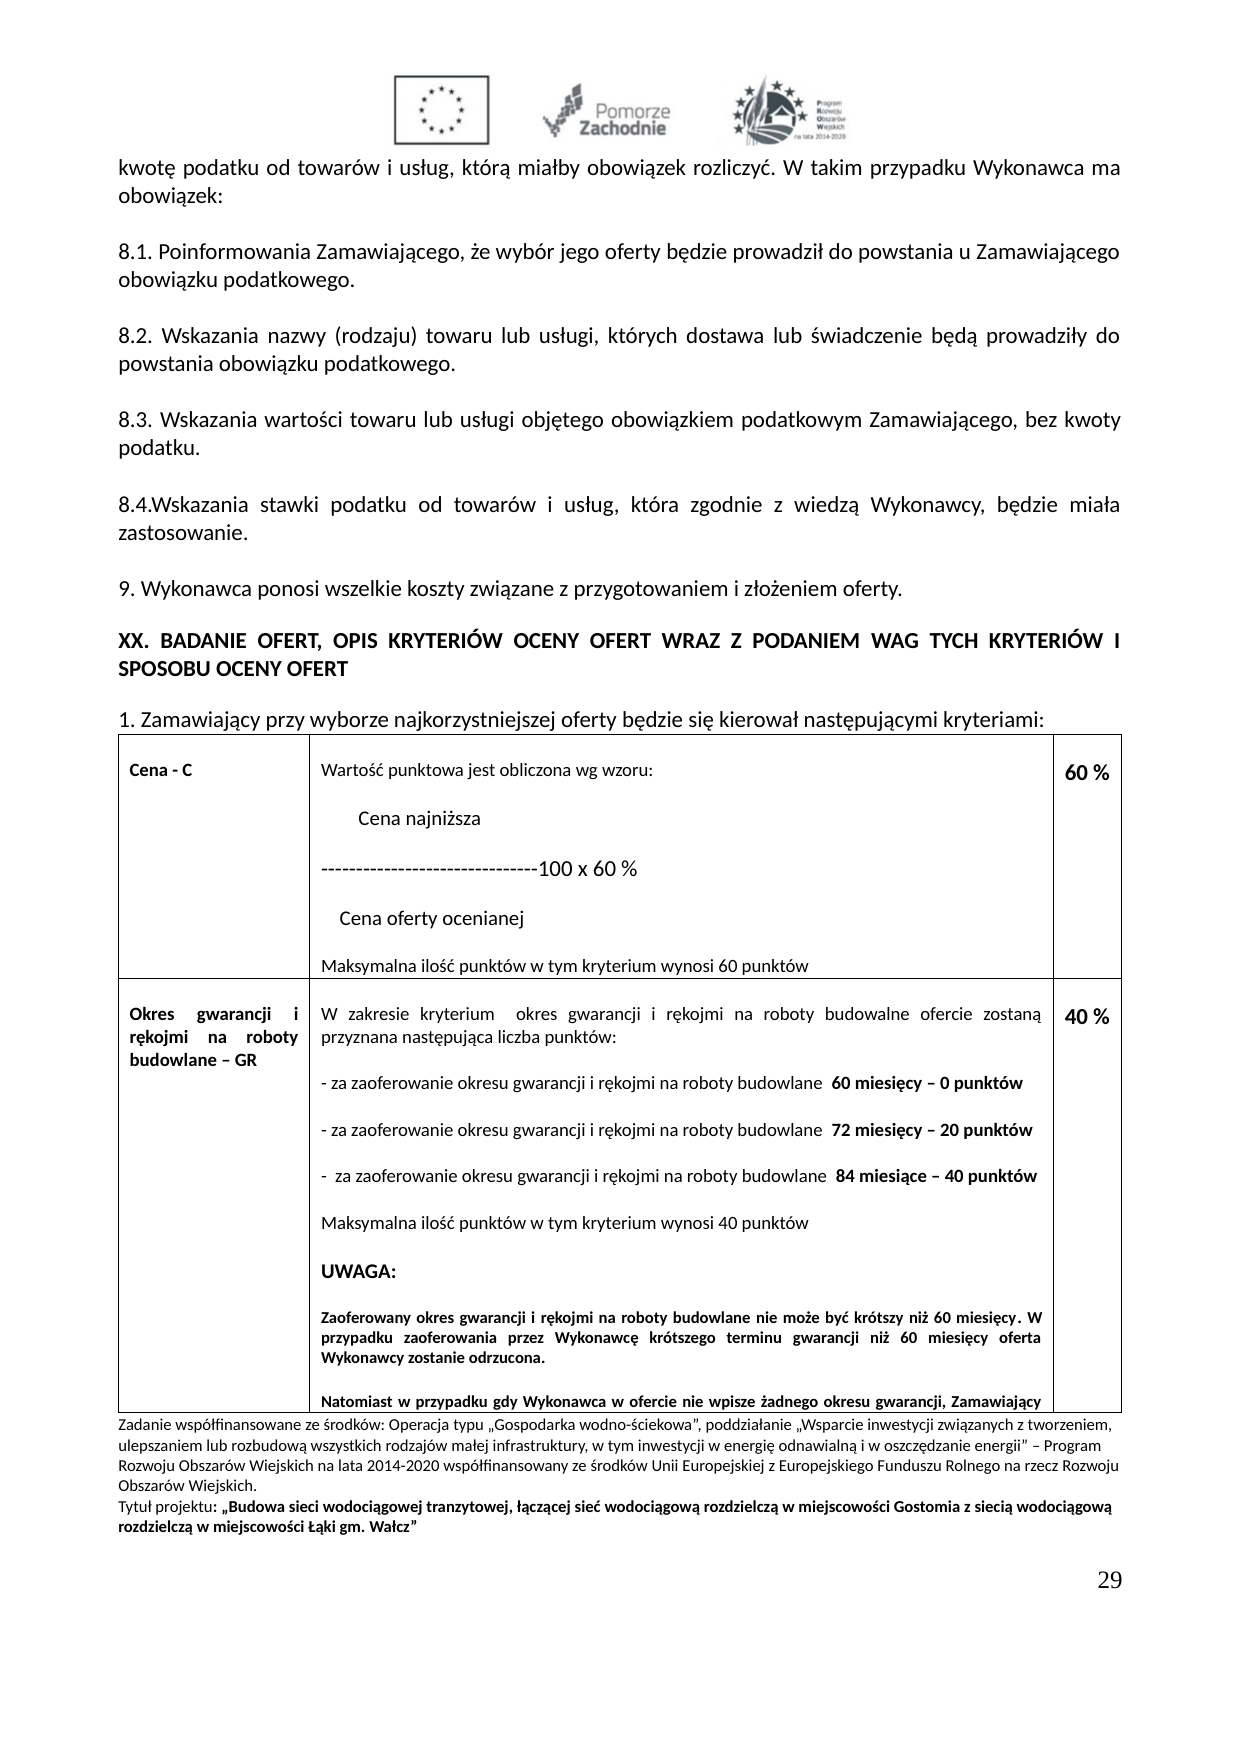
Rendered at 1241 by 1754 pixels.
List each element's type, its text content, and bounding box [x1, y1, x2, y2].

text 1. Zamawiający przy wyborze najkorzystniejszej oferty będzie się kierował następującymi kryteriami: [118, 705, 1122, 733]
text XX. BADANIE OFERT, OPIS KRYTERIÓW OCENY OFERT WRAZ Z PODANIEM WAG TYCH KRYTERIÓW I SPOSOBU OCENY OFERT [118, 626, 1122, 682]
text kwotę podatku od towarów i usług, którą miałby obowiązek rozliczyć. W takim przypadku Wykonawca ma obowiązek: [118, 153, 1122, 209]
text 8.2. Wskazania nazwy (rodzaju) towaru lub usługi, których dostawa lub świadczenie będą prowadziły do powstania obowiązku podatkowego. [118, 321, 1122, 377]
table_cell 40 % [1054, 979, 1121, 1412]
table_header 60 % [1054, 735, 1121, 977]
table_cell W zakresie kryterium okres gwarancji i rękojmi na roboty budowalne ofercie zostaną przyznana następująca liczba punktów: - za zaoferowanie okresu gwarancji i rękojmi na roboty budowlane 60 miesięcy – 0 punktów - za zaoferowanie okresu gwarancji i rękojmi na roboty budowlane 72 miesięcy – 20 punktów - za zaoferowanie okresu gwarancji i rękojmi na roboty budowlane 84 miesiące – 40 punktów Maksymalna ilość punktów w tym kryterium wynosi 40 punktów UWAGA: Zaoferowany okres gwarancji i rękojmi na roboty budowlane nie może być krótszy niż 60 miesięcy. W przypadku zaoferowania przez Wykonawcę krótszego terminu gwarancji niż 60 miesięcy oferta Wykonawcy zostanie odrzucona. Natomiast w przypadku gdy Wykonawca w ofercie nie wpisze żadnego okresu gwarancji, Zamawiający [310, 979, 1053, 1412]
table_header Cena - C [119, 735, 309, 977]
text 8.3. Wskazania wartości towaru lub usługi objętego obowiązkiem podatkowym Zamawiającego, bez kwoty podatku. [118, 406, 1122, 462]
table_cell Okres gwarancji i rękojmi na roboty budowlane – GR [119, 979, 309, 1412]
text 9. Wykonawca ponosi wszelkie koszty związane z przygotowaniem i złożeniem oferty. [118, 574, 1122, 602]
table_header Wartość punktowa jest obliczona wg wzoru: Cena najniższa -------------------------------100 x 60 % Cena oferty ocenianej Maksymalna ilość punktów w tym kryterium wynosi 60 punktów [310, 735, 1053, 977]
text 8.4.Wskazania stawki podatku od towarów i usług, która zgodnie z wiedzą Wykonawcy, będzie miała zastosowanie. [118, 490, 1122, 546]
text 8.1. Poinformowania Zamawiającego, że wybór jego oferty będzie prowadził do powstania u Zamawiającego obowiązku podatkowego. [118, 237, 1122, 293]
